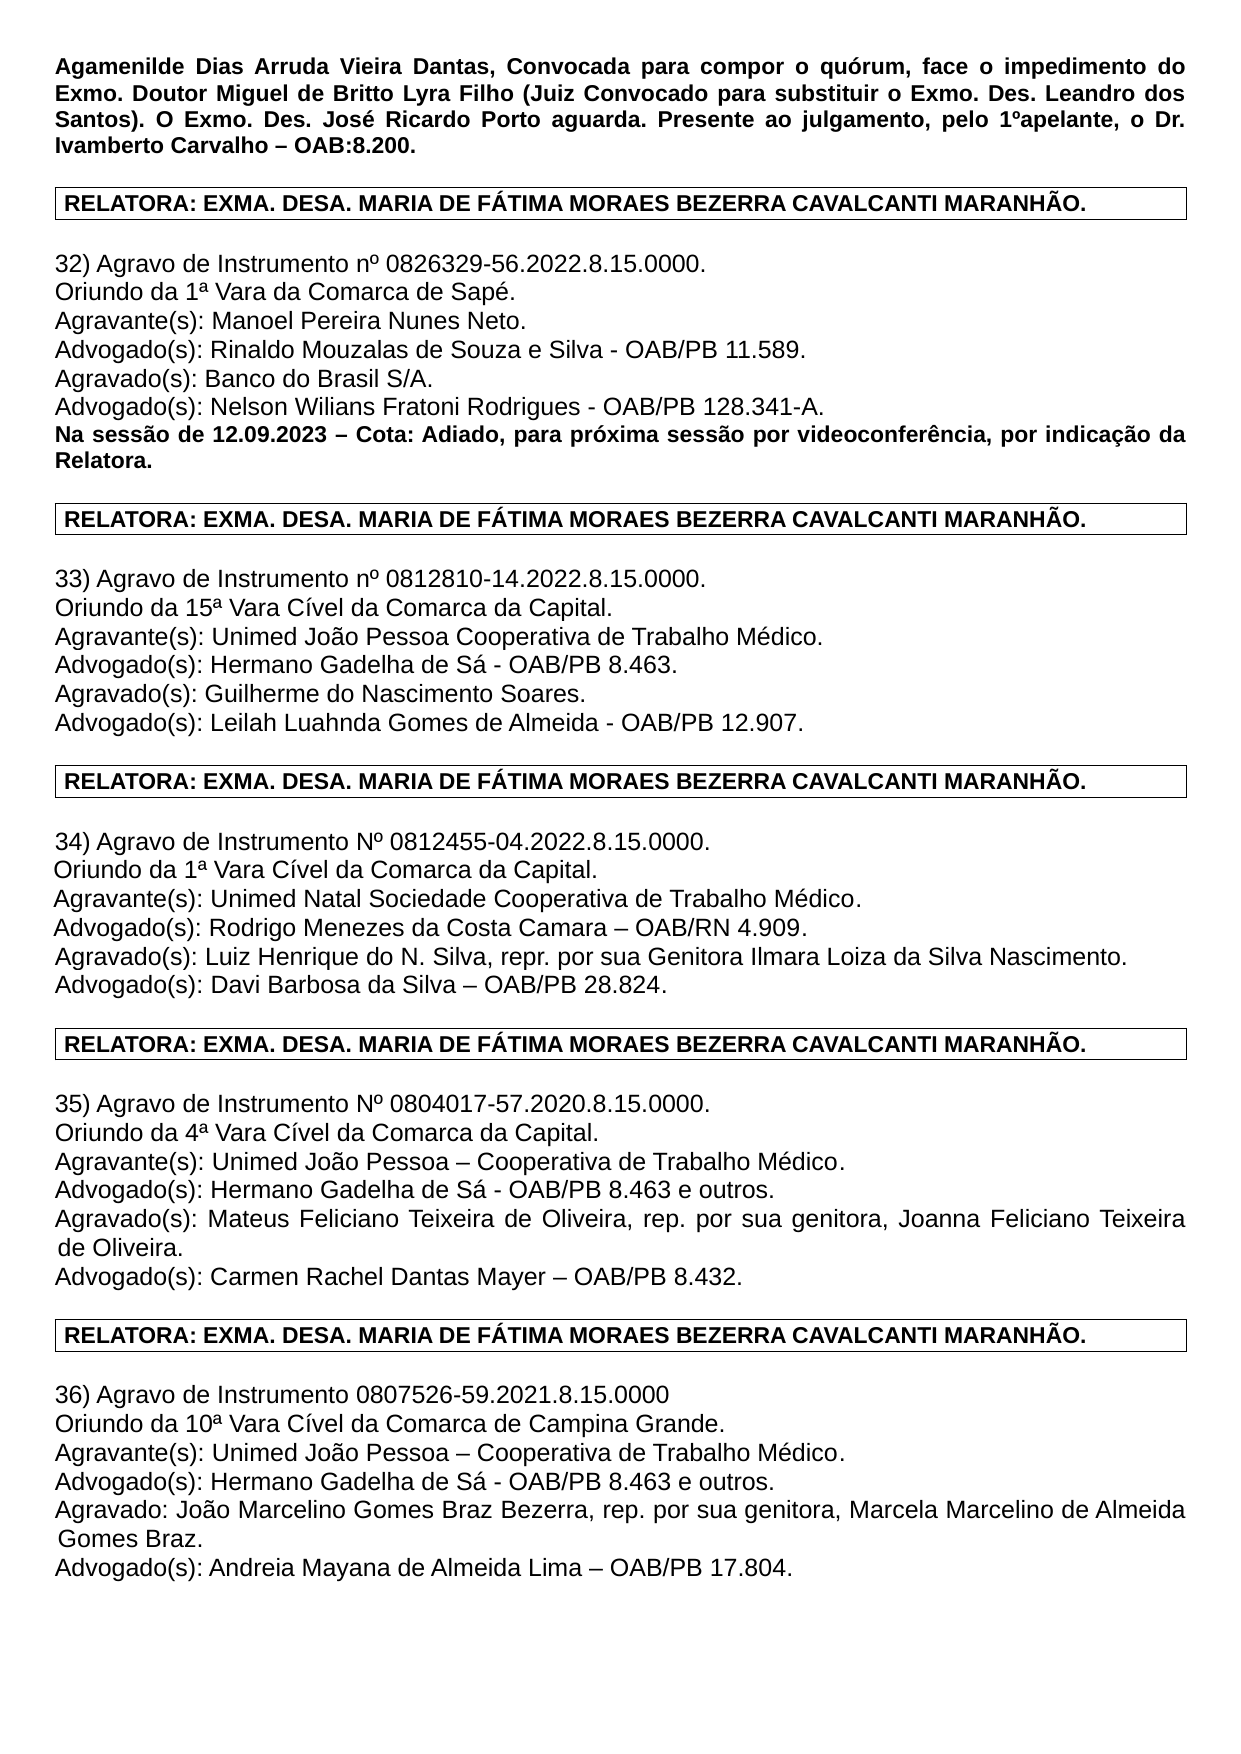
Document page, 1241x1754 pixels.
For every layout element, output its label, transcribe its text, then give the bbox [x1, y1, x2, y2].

text Advogado(s): Hermano Gadelha de Sá - OAB/PB 8.463 e outros. [54, 1175, 1187, 1204]
text Agravante(s): Unimed João Pessoa – Cooperativa de Trabalho Médico. [54, 1147, 1187, 1175]
text 35) Agravo de Instrumento Nº 0804017-57.2020.8.15.0000. [54, 1089, 1187, 1118]
text Oriundo da 1ª Vara da Comarca de Sapé. [54, 277, 1187, 306]
text Oriundo da 10ª Vara Cível da Comarca de Campina Grande. [54, 1409, 1187, 1438]
text Agravado: João Marcelino Gomes Braz Bezerra, rep. por sua genitora, Marcela Marcelino de Almeida Gomes Braz. [54, 1496, 1187, 1553]
text Agravado(s): Banco do Brasil S/A. [54, 364, 1187, 392]
text Agravante(s): Unimed João Pessoa – Cooperativa de Trabalho Médico. [54, 1438, 1187, 1467]
text Advogado(s): Hermano Gadelha de Sá - OAB/PB 8.463 e outros. [54, 1467, 1187, 1496]
text 36) Agravo de Instrumento 0807526-59.2021.8.15.0000 [54, 1381, 1187, 1409]
text Oriundo da 1ª Vara Cível da Comarca da Capital. [53, 855, 1187, 884]
text Advogado(s): Andreia Mayana de Almeida Lima – OAB/PB 17.804. [54, 1553, 1187, 1582]
text Oriundo da 4ª Vara Cível da Comarca da Capital. [54, 1118, 1187, 1147]
text Advogado(s): Nelson Wilians Fratoni Rodrigues - OAB/PB 128.341-A. [54, 392, 1187, 421]
text 33) Agravo de Instrumento nº 0812810-14.2022.8.15.0000. [54, 564, 1187, 593]
text Advogado(s): Rodrigo Menezes da Costa Camara – OAB/RN 4.909. [53, 913, 1187, 942]
text Agravado(s): Luiz Henrique do N. Silva, repr. por sua Genitora Ilmara Loiza da Silva Nascimento. [54, 942, 1187, 970]
text Na sessão de 12.09.2023 – Cota: Adiado, para próxima sessão por videoconferência, por indicação da Relatora. [54, 421, 1187, 474]
text Agravado(s): Guilherme do Nascimento Soares. [54, 679, 1187, 708]
text Agravado(s): Mateus Feliciano Teixeira de Oliveira, rep. por sua genitora, Joanna Feliciano Teixeira de Oliveira. [54, 1204, 1187, 1262]
text 34) Agravo de Instrumento Nº 0812455-04.2022.8.15.0000. [54, 827, 1187, 855]
text Agamenilde Dias Arruda Vieira Dantas, Convocada para compor o quórum, face o impedimento do Exmo. Doutor Miguel de Britto Lyra Filho (Juiz Convocado para substituir o Exmo. Des. Leandro dos Santos). O Exmo. Des. José Ricardo Porto aguarda. Presente ao julgamento, pelo 1ºapelante, o Dr. Ivamberto Carvalho – OAB:8.200. [54, 53, 1187, 158]
text Advogado(s): Hermano Gadelha de Sá - OAB/PB 8.463. [54, 650, 1187, 679]
text Advogado(s): Leilah Luahnda Gomes de Almeida - OAB/PB 12.907. [54, 708, 1187, 736]
text Agravante(s): Unimed Natal Sociedade Cooperativa de Trabalho Médico. [53, 884, 1187, 913]
text Oriundo da 15ª Vara Cível da Comarca da Capital. [54, 593, 1187, 621]
text Advogado(s): Davi Barbosa da Silva – OAB/PB 28.824. [54, 970, 1187, 999]
text Advogado(s): Carmen Rachel Dantas Mayer – OAB/PB 8.432. [54, 1262, 1187, 1290]
text RELATORA: EXMA. DESA. MARIA DE FÁTIMA MORAES BEZERRA CAVALCANTI MARANHÃO. [56, 1029, 1186, 1059]
text RELATORA: EXMA. DESA. MARIA DE FÁTIMA MORAES BEZERRA CAVALCANTI MARANHÃO. [56, 504, 1186, 534]
text Agravante(s): Manoel Pereira Nunes Neto. [54, 306, 1187, 335]
text Agravante(s): Unimed João Pessoa Cooperativa de Trabalho Médico. [54, 621, 1187, 650]
text RELATORA: EXMA. DESA. MARIA DE FÁTIMA MORAES BEZERRA CAVALCANTI MARANHÃO. [56, 1320, 1186, 1351]
text RELATORA: EXMA. DESA. MARIA DE FÁTIMA MORAES BEZERRA CAVALCANTI MARANHÃO. [56, 766, 1186, 797]
text Advogado(s): Rinaldo Mouzalas de Souza e Silva - OAB/PB 11.589. [54, 335, 1187, 364]
text 32) Agravo de Instrumento nº 0826329-56.2022.8.15.0000. [54, 249, 1187, 277]
text RELATORA: EXMA. DESA. MARIA DE FÁTIMA MORAES BEZERRA CAVALCANTI MARANHÃO. [56, 188, 1186, 219]
